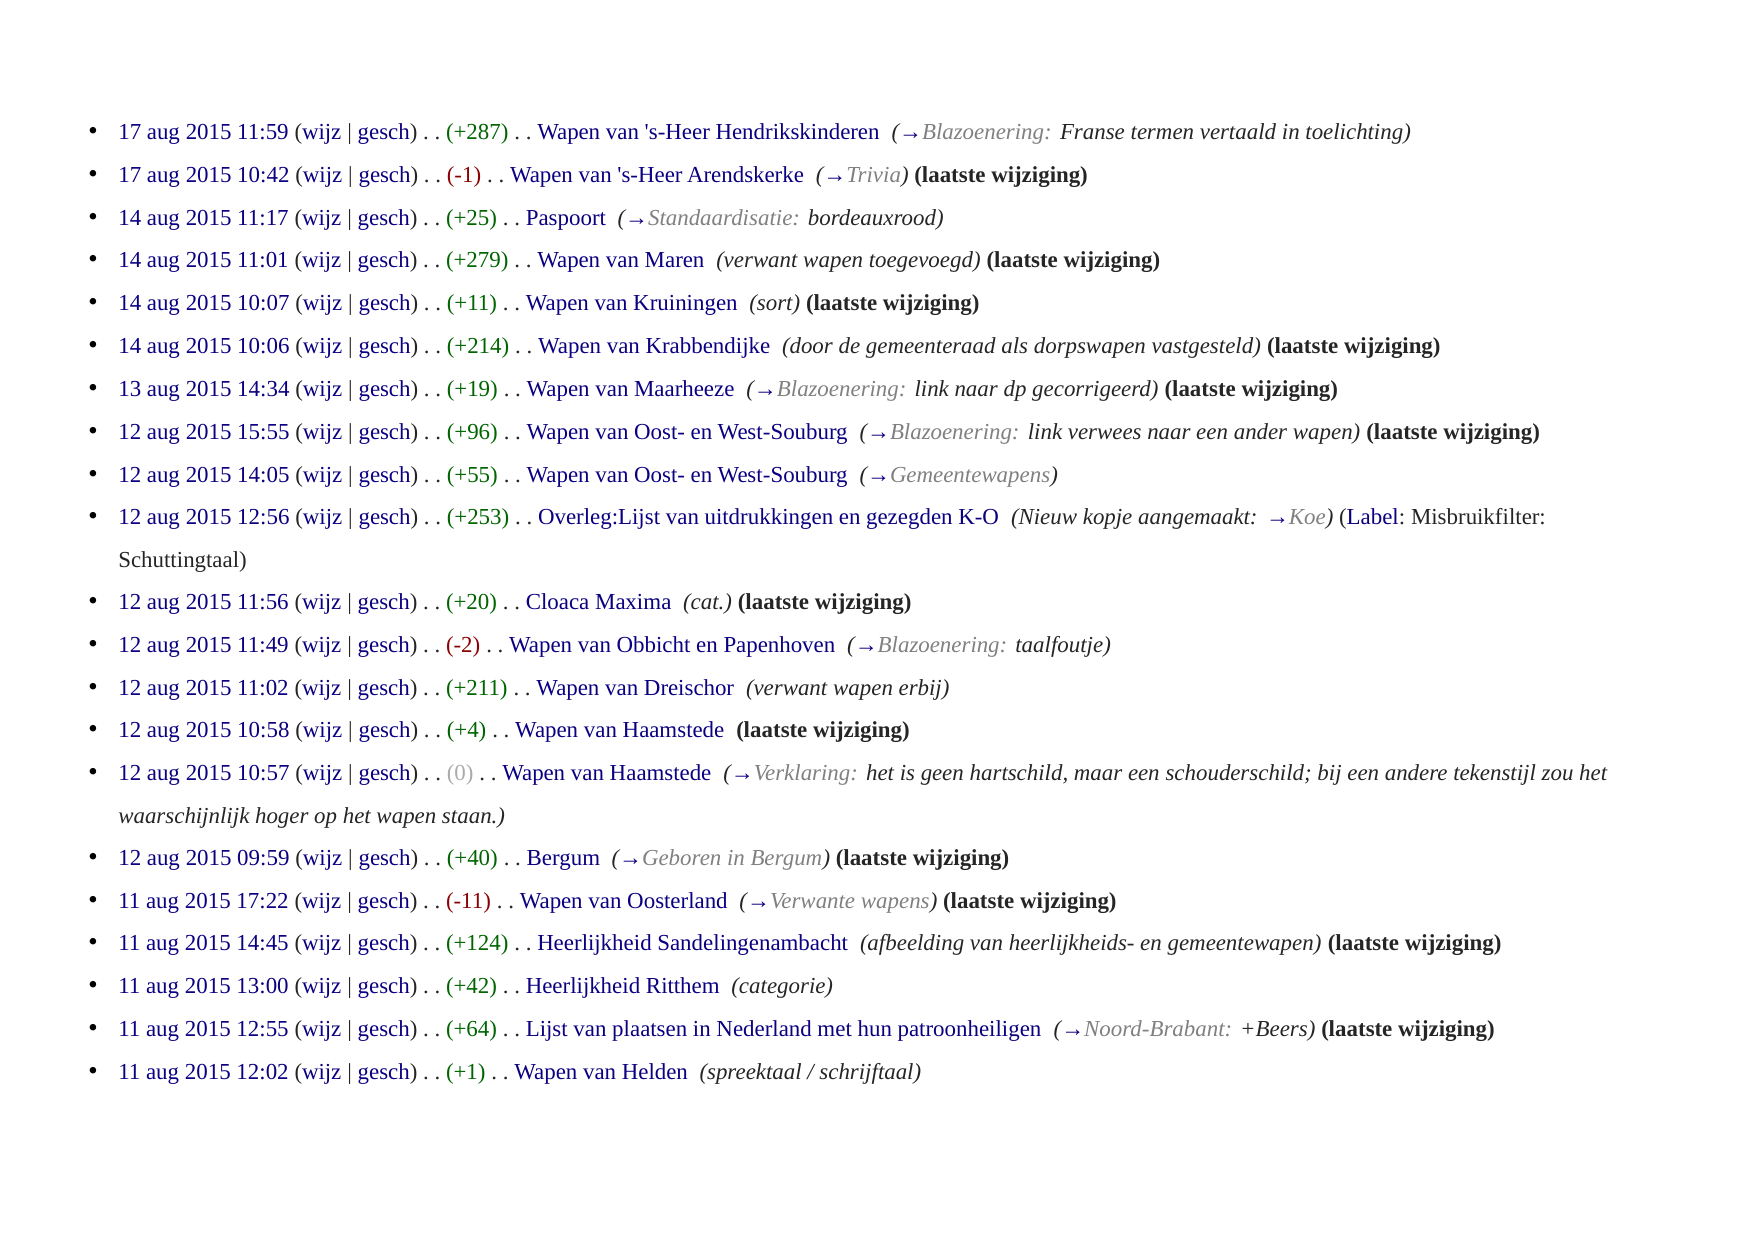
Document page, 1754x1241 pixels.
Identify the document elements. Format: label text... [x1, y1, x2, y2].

list 13 aug 2015 14:34 (wijz | gesch) . . (+19)‎ . . Wapen van Maarheeze ‎ (→‎Blazoenering: link naar dp gecorrigeerd) (laatste wijziging) [118, 375, 1636, 402]
list 12 aug 2015 12:56 (wijz | gesch) . . (+253)‎ . . Overleg:Lijst van uitdrukkingen en gezegden K-O ‎ (Nieuw kopje aangemaakt: →‎Koe) (Label: Misbruikfilter: Schuttingtaal) [118, 503, 1636, 572]
list 14 aug 2015 10:06 (wijz | gesch) . . (+214)‎ . . Wapen van Krabbendijke ‎ (door de gemeenteraad als dorpswapen vastgesteld) (laatste wijziging) [118, 332, 1636, 359]
list 12 aug 2015 11:49 (wijz | gesch) . . (-2)‎ . . Wapen van Obbicht en Papenhoven ‎ (→‎Blazoenering: taalfoutje) [118, 631, 1636, 658]
list 17 aug 2015 10:42 (wijz | gesch) . . (-1)‎ . . Wapen van 's-Heer Arendskerke ‎ (→‎Trivia) (laatste wijziging) [118, 161, 1636, 188]
list 11 aug 2015 14:45 (wijz | gesch) . . (+124)‎ . . Heerlijkheid Sandelingenambacht ‎ (afbeelding van heerlijkheids- en gemeentewapen) (laatste wijziging) [118, 929, 1636, 956]
list 11 aug 2015 12:55 (wijz | gesch) . . (+64)‎ . . Lijst van plaatsen in Nederland met hun patroonheiligen ‎ (→‎Noord-Brabant: +Beers) (laatste wijziging) [118, 1015, 1636, 1042]
list 11 aug 2015 17:22 (wijz | gesch) . . (-11)‎ . . Wapen van Oosterland ‎ (→‎Verwante wapens) (laatste wijziging) [118, 887, 1636, 913]
list 14 aug 2015 11:01 (wijz | gesch) . . (+279)‎ . . Wapen van Maren ‎ (verwant wapen toegevoegd) (laatste wijziging) [118, 247, 1636, 273]
list 12 aug 2015 09:59 (wijz | gesch) . . (+40)‎ . . Bergum ‎ (→‎Geboren in Bergum) (laatste wijziging) [118, 844, 1636, 871]
list 12 aug 2015 11:56 (wijz | gesch) . . (+20)‎ . . Cloaca Maxima ‎ (cat.) (laatste wijziging) [118, 588, 1636, 615]
list 14 aug 2015 10:07 (wijz | gesch) . . (+11)‎ . . Wapen van Kruiningen ‎ (sort) (laatste wijziging) [118, 289, 1636, 316]
list 11 aug 2015 12:02 (wijz | gesch) . . (+1)‎ . . Wapen van Helden ‎ (spreektaal / schrijftaal) [118, 1058, 1636, 1085]
list 14 aug 2015 11:17 (wijz | gesch) . . (+25)‎ . . Paspoort ‎ (→‎Standaardisatie: bordeauxrood) [118, 204, 1636, 231]
list 17 aug 2015 11:59 (wijz | gesch) . . (+287)‎ . . Wapen van 's-Heer Hendrikskinderen ‎ (→‎Blazoenering: Franse termen vertaald in toelichting) [118, 118, 1636, 145]
list 12 aug 2015 10:58 (wijz | gesch) . . (+4)‎ . . Wapen van Haamstede ‎ (laatste wijziging) [118, 716, 1636, 743]
list 12 aug 2015 14:05 (wijz | gesch) . . (+55)‎ . . Wapen van Oost- en West-Souburg ‎ (→‎Gemeentewapens) [118, 461, 1636, 487]
list 12 aug 2015 15:55 (wijz | gesch) . . (+96)‎ . . Wapen van Oost- en West-Souburg ‎ (→‎Blazoenering: link verwees naar een ander wapen) (laatste wijziging) [118, 418, 1636, 444]
list 12 aug 2015 10:57 (wijz | gesch) . . (0)‎ . . Wapen van Haamstede ‎ (→‎Verklaring: het is geen hartschild, maar een schouderschild; bij een andere tekenstijl zou het waarschijnlijk hoger op het wapen staan.) [118, 759, 1636, 828]
list 12 aug 2015 11:02 (wijz | gesch) . . (+211)‎ . . Wapen van Dreischor ‎ (verwant wapen erbij) [118, 674, 1636, 700]
list 11 aug 2015 13:00 (wijz | gesch) . . (+42)‎ . . Heerlijkheid Ritthem ‎ (categorie) [118, 972, 1636, 999]
